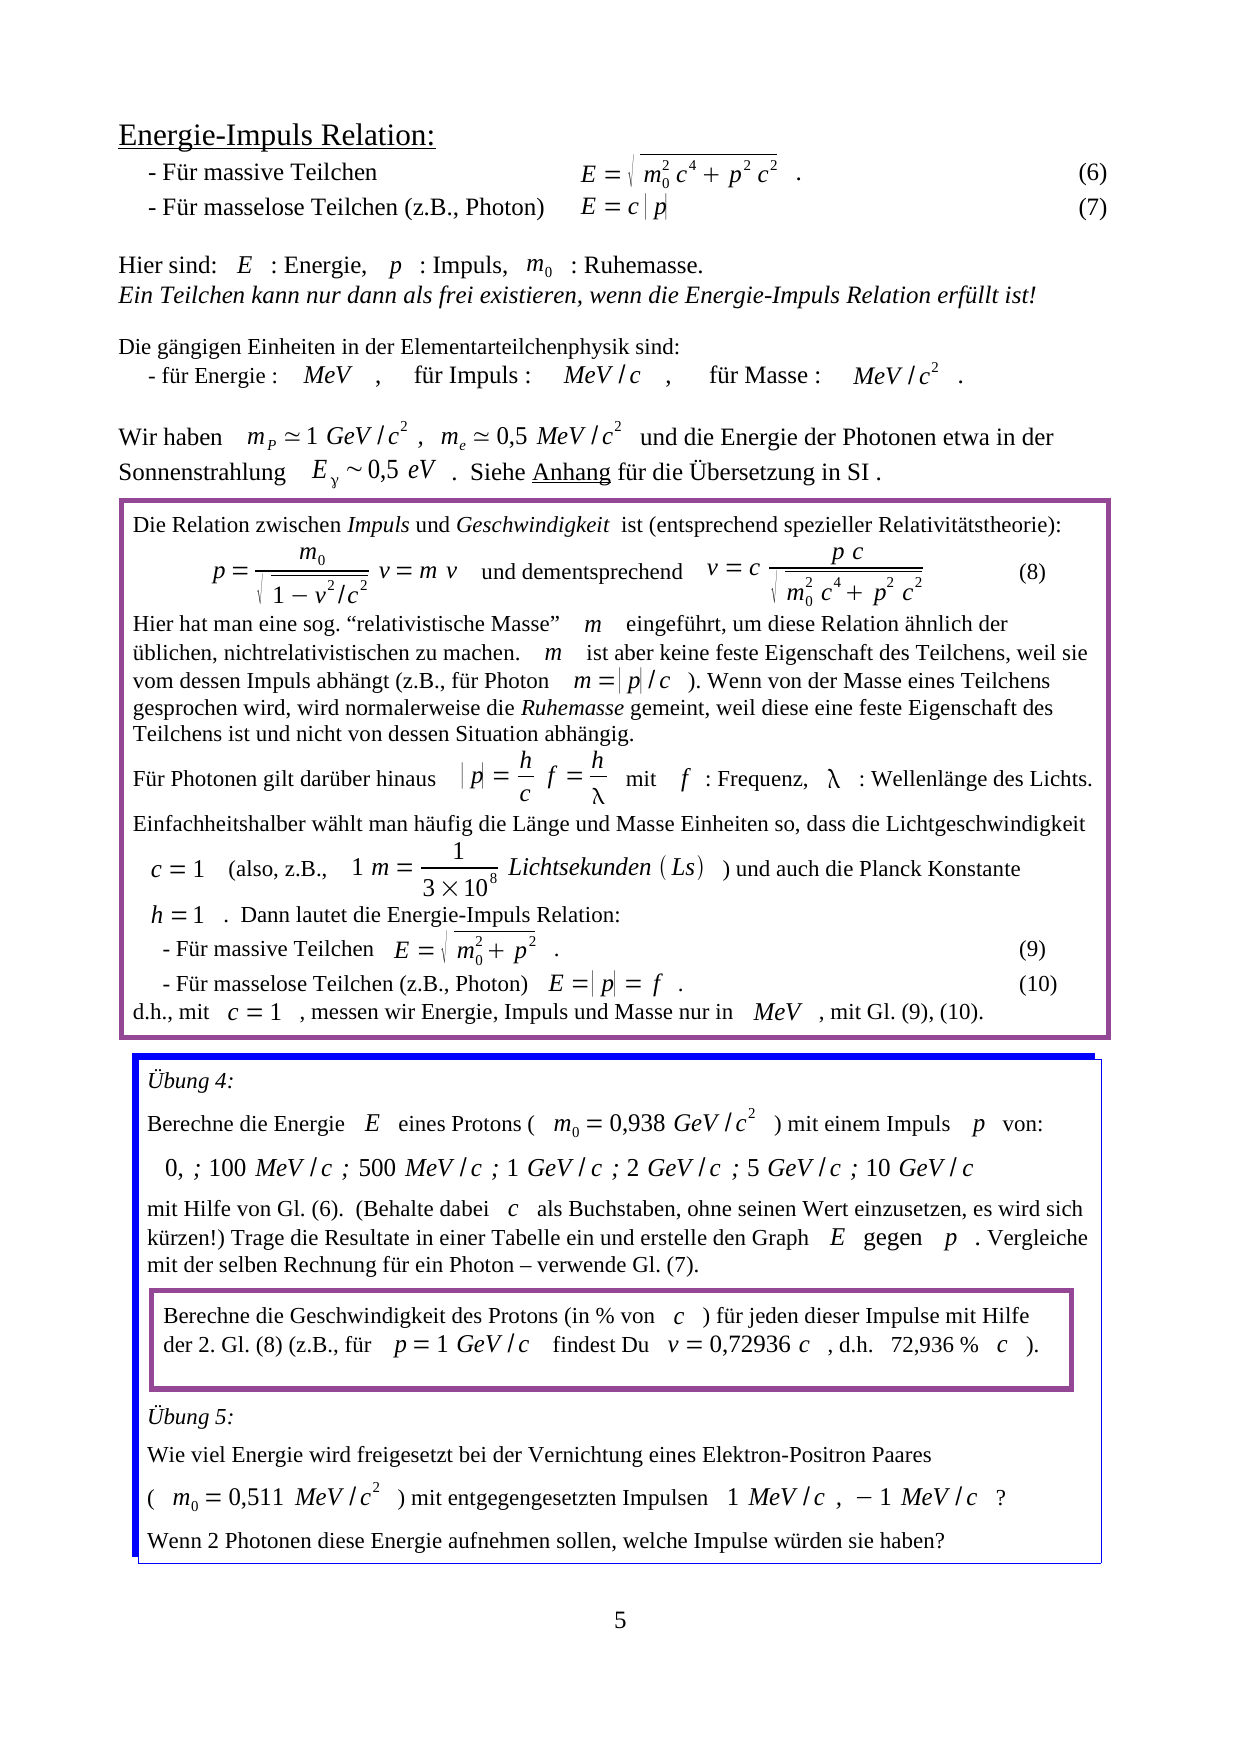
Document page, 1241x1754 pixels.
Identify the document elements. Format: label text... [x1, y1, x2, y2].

text Übung 5: [147, 1404, 1092, 1429]
text - für Energie : , für Impuls : , für Masse : . [118, 360, 1122, 391]
text - Für masselose Teilchen (z.B., Photon) (7) [118, 192, 1122, 221]
text - Für massive Teilchen . (6) [118, 153, 1122, 192]
text Wie viel Energie wird freigesetzt bei der Vernichtung eines Elektron-Positron Paares [147, 1442, 1092, 1467]
text Wenn 2 Photonen diese Energie aufnehmen sollen, welche Impulse würden sie haben? [147, 1528, 1092, 1553]
text Die gängigen Einheiten in der Elementarteilchenphysik sind: [118, 334, 1122, 360]
text Hier sind:: Energie,: Impuls,: Ruhemasse. [118, 249, 1122, 281]
text mit Hilfe von Gl. (6). (Behalte dabeials Buchstaben, ohne seinen Wert einzusetzen, es wird sich kürzen!) Trage die Resultate in einer Tabelle ein und erstelle den Graphgegen. Vergleiche mit der selben Rechnung für ein Photon – verwende Gl. (7). [147, 1194, 1092, 1277]
text Berechne die Geschwindigkeit des Protons (in % von) für jeden dieser Impulse mit Hilfe der 2. Gl. (8) (z.B., für findest Du, d.h. 72,936 %). [163, 1302, 1061, 1359]
text Wir haben und die Energie der Photonen etwa in der Sonnenstrahlung . Siehe Anhang für die Übersetzung in SI . [118, 419, 1122, 489]
text d.h., mit, messen wir Energie, Impuls und Masse nur in, mit Gl. (9), (10). [133, 998, 1097, 1026]
text Energie-Impuls Relation: [118, 118, 1122, 153]
text Übung 4: [147, 1067, 1092, 1093]
text - Für massive Teilchen. (9) [133, 929, 1097, 969]
text Berechne die Energieeines Protons () mit einem Impulsvon: [147, 1106, 1092, 1141]
text Einfachheitshalber wählt man häufig die Länge und Masse Einheiten so, dass die Lichtgeschwindigkeit (also, z.B., ) und auch die Planck Konstante. Dann lautet die Energie-Impuls Relation: [133, 811, 1097, 929]
text Die Relation zwischen Impuls und Geschwindigkeit ist (entsprechend spezieller Relativitätstheorie): und dementsprechend (8) [133, 511, 1097, 610]
text () mit entgegengesetzten Impulsen? [147, 1480, 1092, 1515]
text Ein Teilchen kann nur dann als frei existieren, wenn die Energie-Impuls Relation erfüllt ist! [118, 281, 1122, 309]
text - Für masselose Teilchen (z.B., Photon). (10) [133, 969, 1097, 998]
text Hier hat man eine sog. “relativistische Masse” eingeführt, um diese Relation ähnlich der üblichen, nichtrelativistischen zu machen. ist aber keine feste Eigenschaft des Teilchens, weil sie vom dessen Impuls abhängt (z.B., für Photon ). Wenn von der Masse eines Teilchens gesprochen wird, wird normalerweise die Ruhemasse gemeint, weil diese eine feste Eigenschaft des Teilchens ist und nicht von dessen Situation abhängig. [133, 610, 1097, 746]
text Für Photonen gilt darüber hinaus mit: Frequenz,: Wellenlänge des Lichts. [133, 746, 1097, 811]
